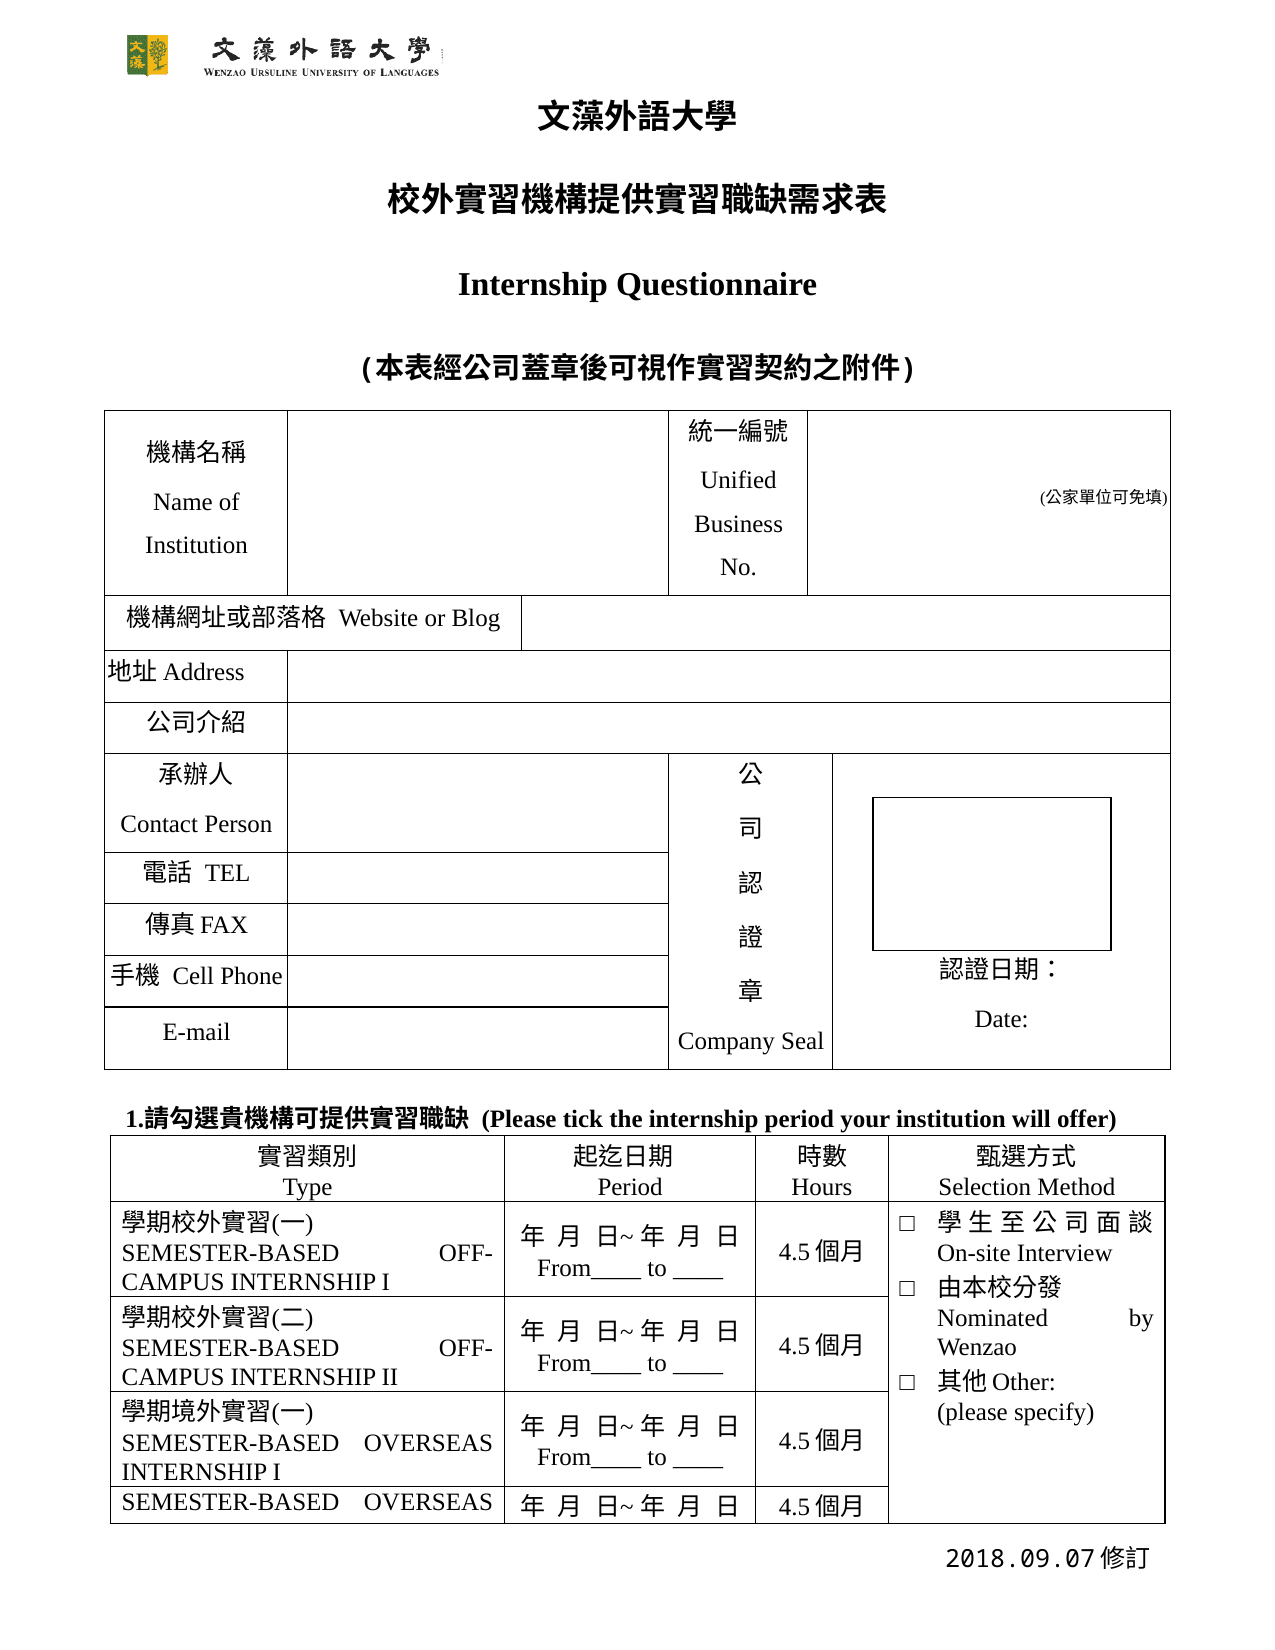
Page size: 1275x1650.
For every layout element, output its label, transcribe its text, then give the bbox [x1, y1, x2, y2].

table_cell [288, 651, 1170, 702]
table_cell 學生至公司面談 On-site Interview 由本校分發 Nominated by Wenzao 其他Other: (please specify) [889, 1202, 1164, 1523]
text Internship Questionnaire [125, 268, 1150, 302]
table_cell 年 月 日~ 年 月 日 From____ to ____ [505, 1297, 755, 1391]
text (本表經公司蓋章後可視作實習契約之附件) [125, 352, 1150, 385]
table_header 起迄日期 Period [505, 1136, 755, 1201]
list 請勾選貴機構可提供實習職缺 (Please tick the internship period your institution will offer) [125, 1099, 1150, 1135]
table_header 機構名稱 Name of Institution [105, 411, 287, 595]
table_cell 機構網址或部落格 Website or Blog [105, 596, 521, 650]
table_cell 年 月 日~ 年 月 日 From____ to ____ [505, 1202, 755, 1296]
table_cell 電話 TEL [105, 853, 287, 903]
table_header 統一編號 Unified Business No. [669, 411, 807, 595]
table_cell [288, 956, 668, 1006]
table_cell 公司介紹 [105, 703, 287, 753]
table_cell 認證日期： Date: [833, 754, 1170, 1069]
table_cell 地址Address [105, 651, 287, 702]
text 文藻外語大學 [125, 102, 1150, 135]
table_cell [288, 853, 668, 903]
table_cell 學期境外實習(一) SEMESTER-BASED OVERSEAS INTERNSHIP I [111, 1392, 504, 1486]
table_cell 學期校外實習(一) SEMESTER-BASED OFF-CAMPUS INTERNSHIP I [111, 1202, 504, 1296]
table_cell 4.5個月 [756, 1487, 888, 1523]
table_cell 傳真FAX [105, 904, 287, 955]
table_cell 4.5個月 [756, 1202, 888, 1296]
table_cell 承辦人 Contact Person [105, 754, 287, 852]
table_cell SEMESTER-BASED OVERSEAS [111, 1487, 504, 1523]
table_cell [288, 1008, 668, 1069]
table_cell 4.5個月 [756, 1392, 888, 1486]
table_cell [288, 904, 668, 955]
table_cell [288, 703, 1170, 753]
table_cell [522, 596, 1170, 650]
table_cell 學期校外實習(二) SEMESTER-BASED OFF-CAMPUS INTERNSHIP II [111, 1297, 504, 1391]
table_header 實習類別 Type [111, 1136, 504, 1201]
table_cell [288, 754, 668, 852]
table_header 時數 Hours [756, 1136, 888, 1201]
table_header (公家單位可免填) [808, 411, 1170, 595]
table_header 甄選方式 Selection Method [889, 1136, 1164, 1201]
table_cell 年 月 日~ 年 月 日 From____ to ____ [505, 1392, 755, 1486]
table_cell 手機 Cell Phone [105, 956, 287, 1006]
table_cell 年 月 日~ 年 月 日 [505, 1487, 755, 1523]
table_cell 4.5個月 [756, 1297, 888, 1391]
text 校外實習機構提供實習職缺需求表 [125, 185, 1150, 218]
table_cell 公 司 認 證 章 Company Seal [669, 754, 832, 1069]
table_header [288, 411, 668, 595]
table_cell E-mail [105, 1008, 287, 1069]
